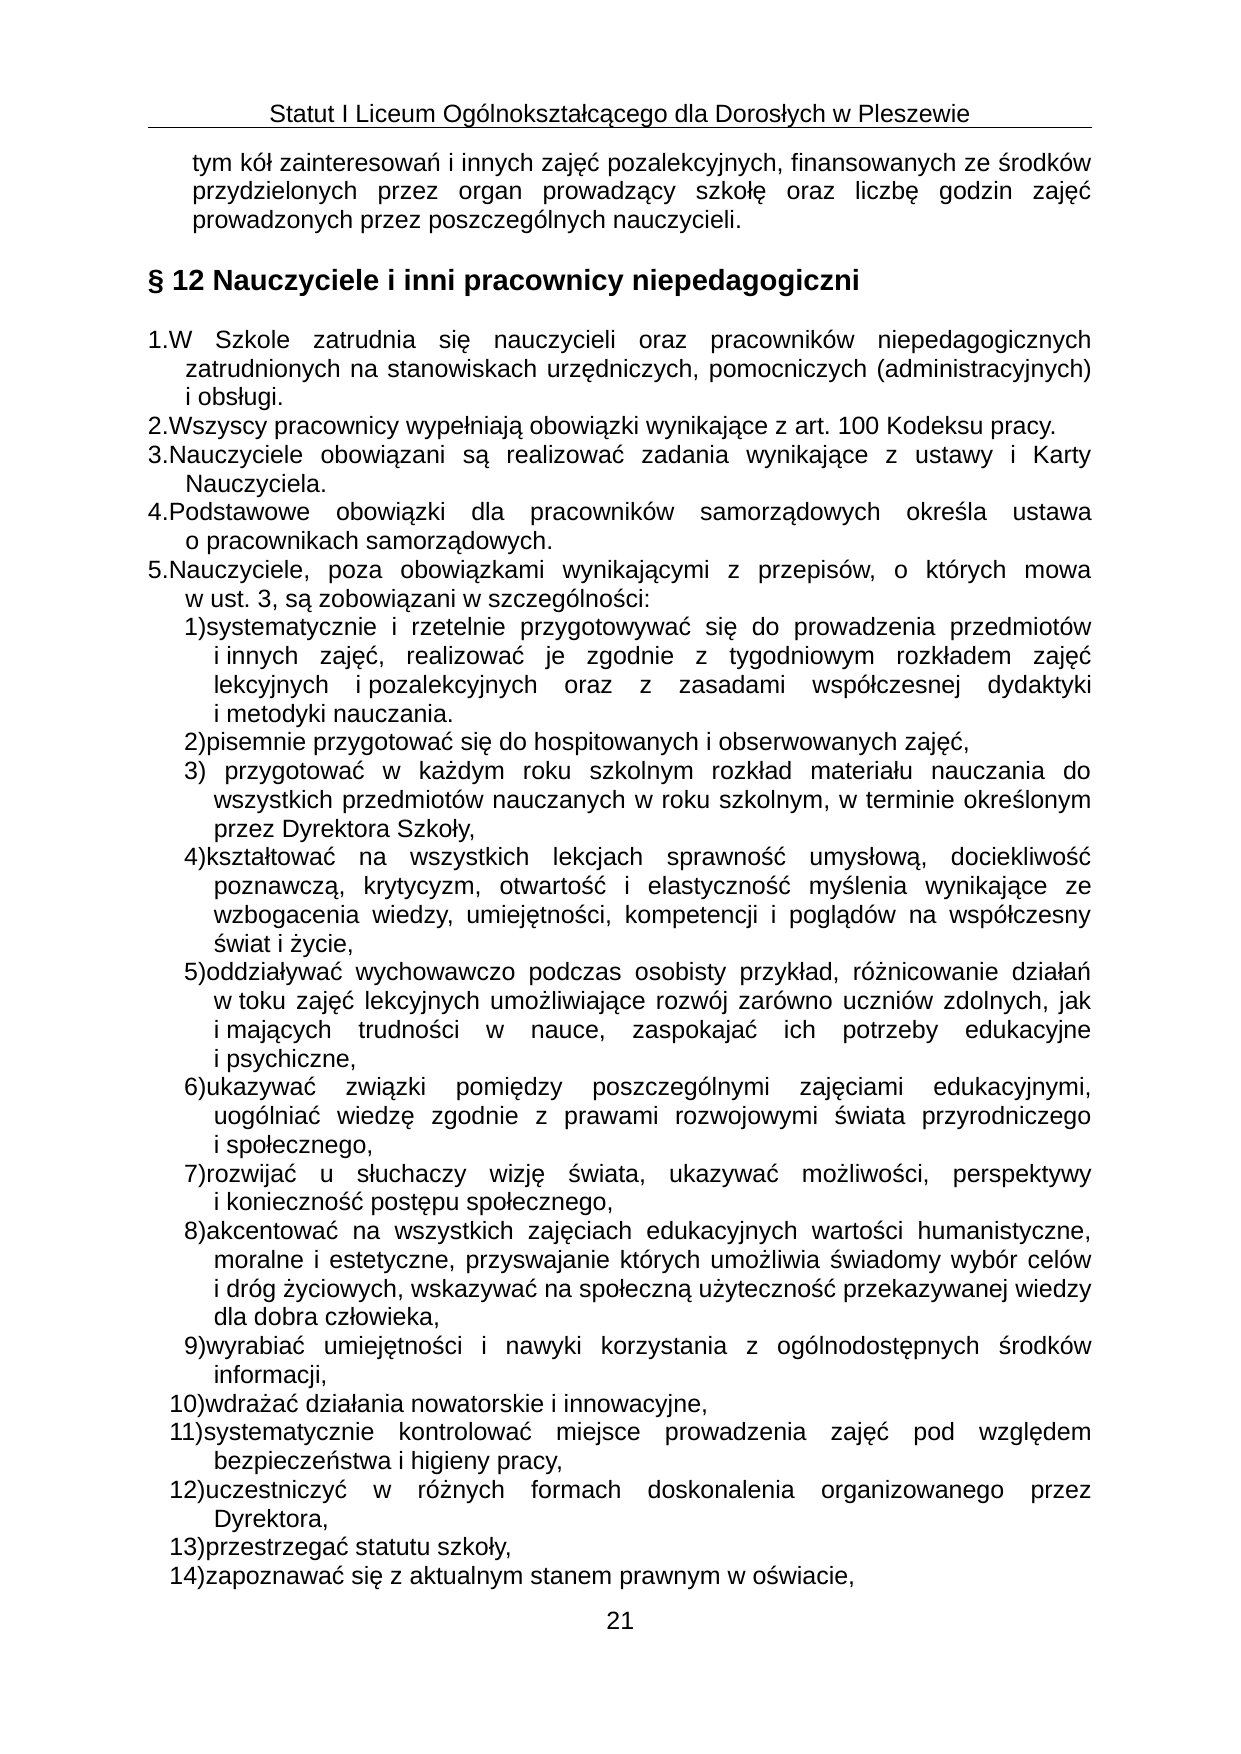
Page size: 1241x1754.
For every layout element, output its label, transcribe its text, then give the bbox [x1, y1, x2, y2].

list tym kół zainteresowań i innych zajęć pozalekcyjnych, finansowanych ze środków przydzielonych przez organ prowadzący szkołę oraz liczbę godzin zajęć prowadzonych przez poszczególnych nauczycieli. [148, 148, 1092, 234]
list wyrabiać umiejętności i nawyki korzystania z ogólnodostępnych środków informacji, [184, 1331, 1092, 1389]
list W Szkole zatrudnia się nauczycieli oraz pracowników niepedagogicznych zatrudnionych na stanowiskach urzędniczych, pomocniczych (administracyjnych) i obsługi. [148, 325, 1092, 411]
list ukazywać związki pomiędzy poszczególnymi zajęciami edukacyjnymi, uogólniać wiedzę zgodnie z prawami rozwojowymi świata przyrodniczego i społecznego, [184, 1072, 1092, 1159]
list Nauczyciele obowiązani są realizować zadania wynikające z ustawy i Karty Nauczyciela. [148, 440, 1092, 497]
list uczestniczyć w różnych formach doskonalenia organizowanego przez Dyrektora, [169, 1475, 1092, 1532]
list systematycznie i rzetelnie przygotowywać się do prowadzenia przedmiotów i innych zajęć, realizować je zgodnie z tygodniowym rozkładem zajęć lekcyjnych i pozalekcyjnych oraz z zasadami współczesnej dydaktyki i metodyki nauczania. [184, 612, 1092, 727]
list wdrażać działania nowatorskie i innowacyjne, [169, 1389, 1092, 1417]
list przygotować w każdym roku szkolnym rozkład materiału nauczania do wszystkich przedmiotów nauczanych w roku szkolnym, w terminie określonym przez Dyrektora Szkoły, [184, 756, 1092, 842]
list rozwijać u słuchaczy wizję świata, ukazywać możliwości, perspektywy i konieczność postępu społecznego, [184, 1159, 1092, 1216]
list kształtować na wszystkich lekcjach sprawność umysłową, dociekliwość poznawczą, krytycyzm, otwartość i elastyczność myślenia wynikające ze wzbogacenia wiedzy, umiejętności, kompetencji i poglądów na współczesny świat i życie, [184, 842, 1092, 957]
list zapoznawać się z aktualnym stanem prawnym w oświacie, [169, 1561, 1092, 1590]
list pisemnie przygotować się do hospitowanych i obserwowanych zajęć, [184, 727, 1092, 756]
list oddziaływać wychowawczo podczas osobisty przykład, różnicowanie działań w toku zajęć lekcyjnych umożliwiające rozwój zarówno uczniów zdolnych, jak i mających trudności w nauce, zaspokajać ich potrzeby edukacyjne i psychiczne, [184, 957, 1092, 1072]
list przestrzegać statutu szkoły, [169, 1532, 1092, 1561]
list akcentować na wszystkich zajęciach edukacyjnych wartości humanistyczne, moralne i estetyczne, przyswajanie których umożliwia świadomy wybór celów i dróg życiowych, wskazywać na społeczną użyteczność przekazywanej wiedzy dla dobra człowieka, [184, 1216, 1092, 1331]
list Wszyscy pracownicy wypełniają obowiązki wynikające z art. 100 Kodeksu pracy. [148, 411, 1092, 440]
text § 12 Nauczyciele i inni pracownicy niepedagogiczni [148, 263, 1092, 296]
list Podstawowe obowiązki dla pracowników samorządowych określa ustawa o pracownikach samorządowych. [148, 497, 1092, 555]
list systematycznie kontrolować miejsce prowadzenia zajęć pod względem bezpieczeństwa i higieny pracy, [169, 1417, 1092, 1475]
list Nauczyciele, poza obowiązkami wynikającymi z przepisów, o których mowa w ust. 3, są zobowiązani w szczególności: [148, 555, 1092, 612]
